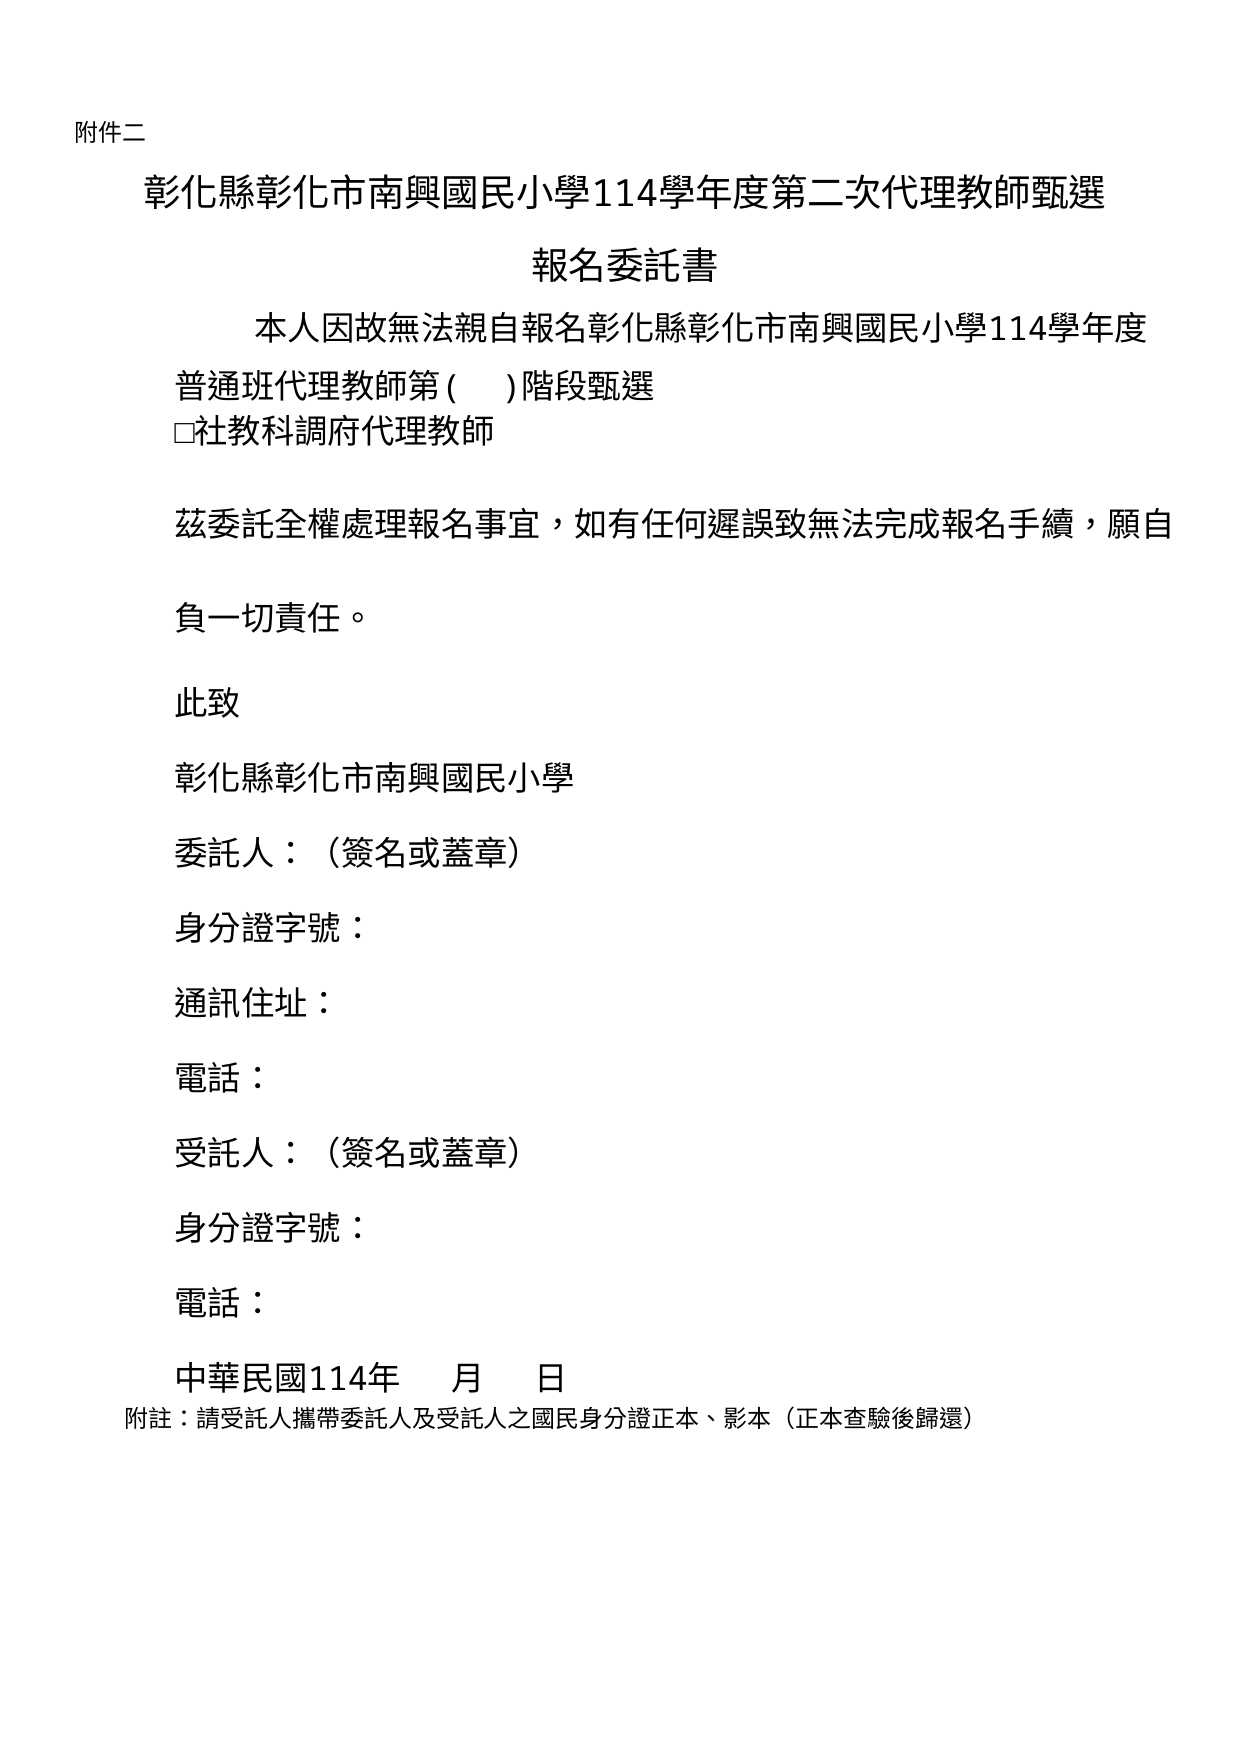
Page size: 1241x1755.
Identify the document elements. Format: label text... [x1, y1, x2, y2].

text 彰化縣彰化市南興國民小學 [174, 760, 1175, 797]
text 中華民國114年 月 日 [174, 1360, 1175, 1397]
text □社教科調府代理教師 [124, 411, 1108, 452]
text 負一切責任。 [174, 591, 1175, 639]
text 電話： [174, 1060, 1175, 1097]
text 此致 [174, 685, 1175, 722]
text 茲委託全權處理報名事宜，如有任何遲誤致無法完成報名手續，願自 [174, 498, 1175, 546]
text 身分證字號： [174, 910, 1175, 947]
text 彰化縣彰化市南興國民小學114學年度第二次代理教師甄選 [74, 148, 1175, 221]
text 電話： [174, 1285, 1175, 1322]
text 通訊住址： [174, 985, 1175, 1022]
text 附件二 [74, 113, 1175, 148]
text 身分證字號： [174, 1210, 1175, 1247]
text 委託人：（簽名或蓋章） [174, 835, 1175, 872]
text 附註：請受託人攜帶委託人及受託人之國民身分證正本、影本（正本查驗後歸還） [124, 1397, 1175, 1435]
text 受託人：（簽名或蓋章） [174, 1135, 1175, 1172]
text 報名委託書 [74, 221, 1175, 294]
text 本人因故無法親自報名彰化縣彰化市南興國民小學114學年度普通班代理教師第( )階段甄選 [174, 294, 1175, 411]
